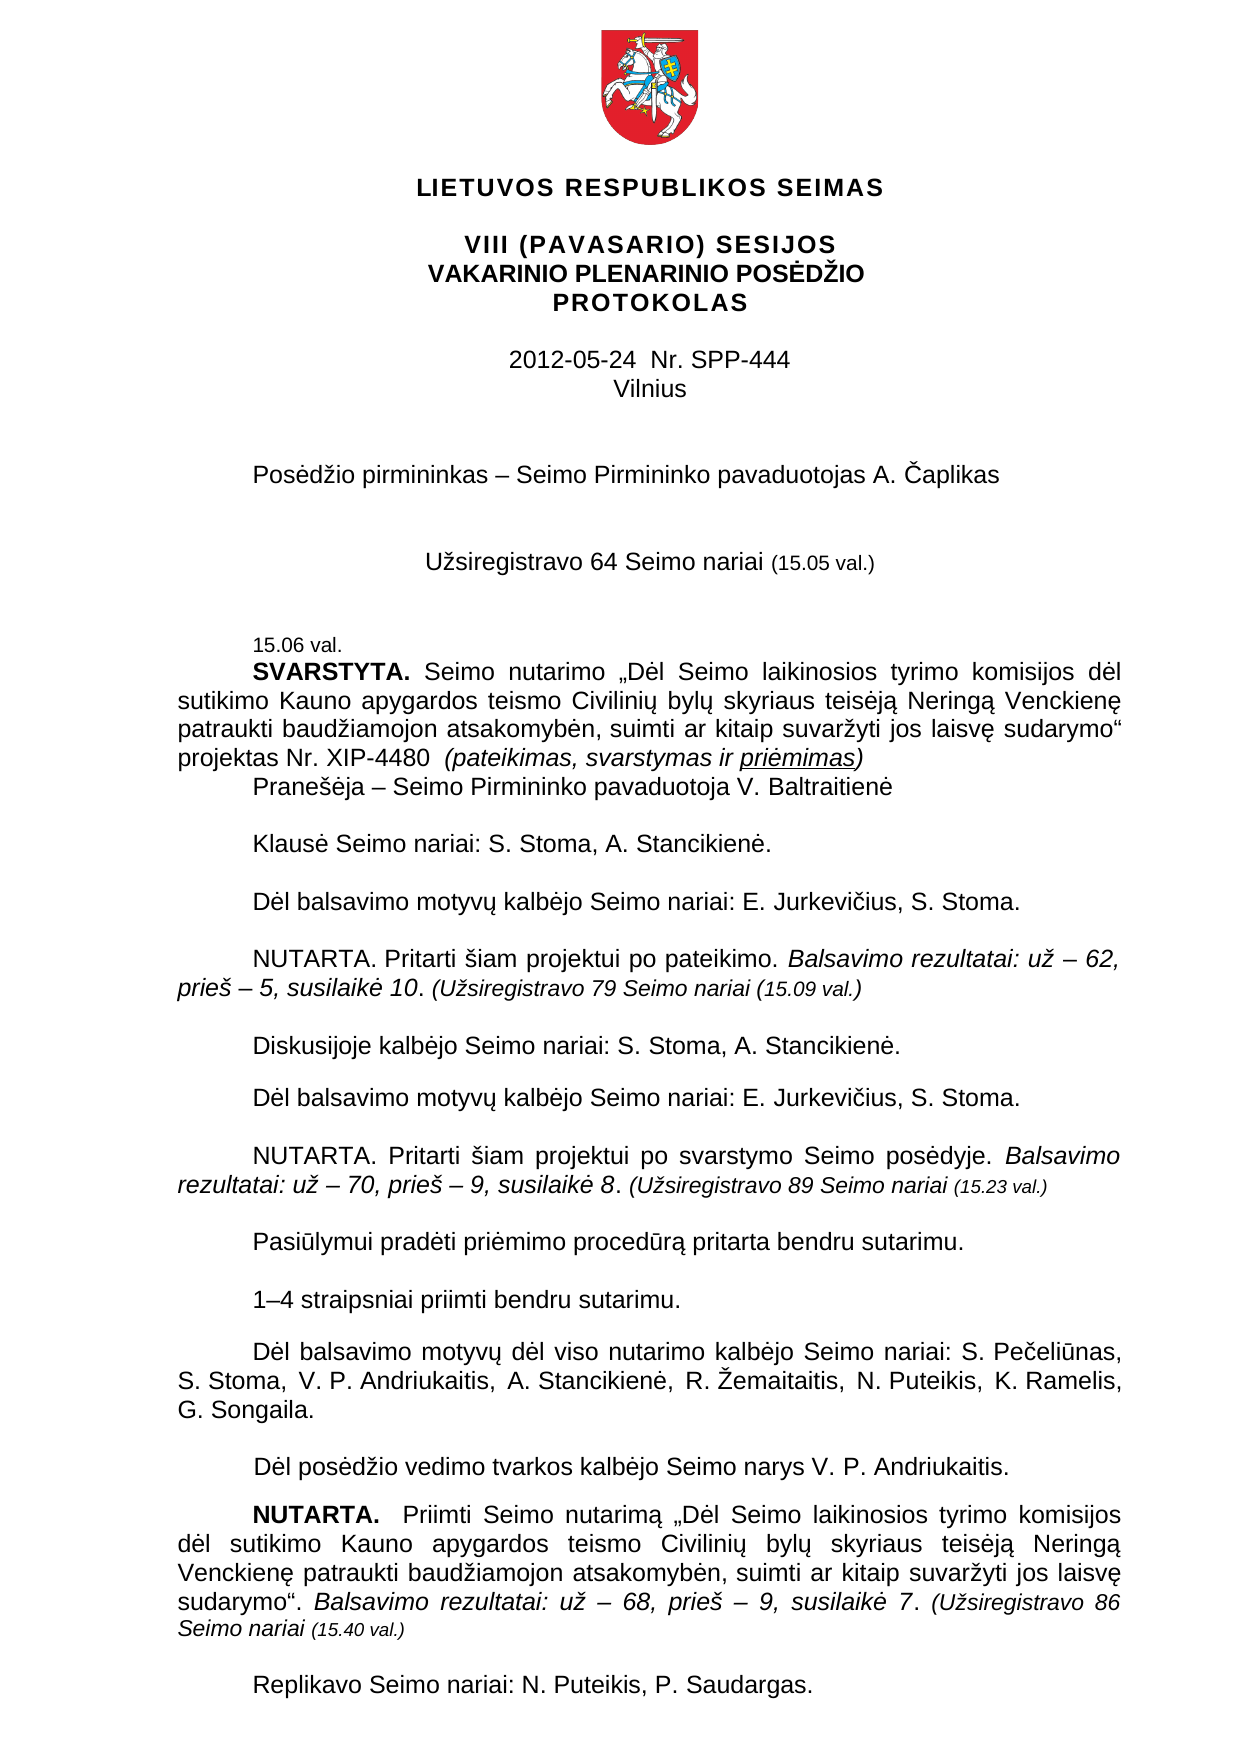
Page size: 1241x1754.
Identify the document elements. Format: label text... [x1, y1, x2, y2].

text Replikavo Seimo nariai: N. Puteikis, P. Saudargas. [177, 1670, 1122, 1699]
text LIETUVOS RESPUBLIKOS SEIMAS [177, 173, 1122, 202]
text Dėl balsavimo motyvų kalbėjo Seimo nariai: E. Jurkevičius, S. Stoma. [177, 887, 1122, 916]
text Pasiūlymui pradėti priėmimo procedūrą pritarta bendru sutarimu. [177, 1227, 1122, 1256]
text VIII (PAVASARIO) SESIJOS [177, 230, 1122, 259]
text 15.06 val. [177, 633, 1122, 657]
text Dėl balsavimo motyvų dėl viso nutarimo kalbėjo Seimo nariai: S. Pečeliūnas, S. Stoma, V. P. Andriukaitis, A. Stancikienė, R. Žemaitaitis, N. Puteikis, K. Ramelis, G. Songaila. [177, 1337, 1122, 1423]
text 2012-05-24 Nr. SPP-444 [177, 345, 1122, 374]
text 1–4 straipsniai priimti bendru sutarimu. [177, 1284, 1122, 1313]
text Dėl posėdžio vedimo tvarkos kalbėjo Seimo narys V. P. Andriukaitis. [177, 1452, 1122, 1481]
text NUTARTA. Pritarti šiam projektui po pateikimo. Balsavimo rezultatai: už – 62, prieš – 5, susilaikė 10. (Užsiregistravo 79 Seimo nariai (15.09 val.) [177, 944, 1122, 1002]
text Klausė Seimo nariai: S. Stoma, A. Stancikienė. [177, 829, 1122, 858]
text NUTARTA. Priimti Seimo nutarimą „Dėl Seimo laikinosios tyrimo komisijos dėl sutikimo Kauno apygardos teismo Civilinių bylų skyriaus teisėją Neringą Venckienę patraukti baudžiamojon atsakomybėn, suimti ar kitaip suvaržyti jos laisvę sudarymo“. Balsavimo rezultatai: už – 68, prieš – 9, susilaikė 7. (Užsiregistravo 86 Seimo nariai (15.40 val.) [177, 1500, 1122, 1642]
subtitle VAKARINIO PLENARINIO POSĖDŽIO [177, 259, 1122, 288]
text Posėdžio pirmininkas – Seimo Pirmininko pavaduotojas A. Čaplikas [177, 460, 1122, 489]
text NUTARTA. Pritarti šiam projektui po svarstymo Seimo posėdyje. Balsavimo rezultatai: už – 70, prieš – 9, susilaikė 8. (Užsiregistravo 89 Seimo nariai (15.23 val.) [177, 1141, 1122, 1198]
text SVARSTYTA. Seimo nutarimo „Dėl Seimo laikinosios tyrimo komisijos dėl sutikimo Kauno apygardos teismo Civilinių bylų skyriaus teisėją Neringą Venckienę patraukti baudžiamojon atsakomybėn, suimti ar kitaip suvaržyti jos laisvę sudarymo“ projektas Nr. XIP-4480 (pateikimas, svarstymas ir priėmimas) [177, 657, 1122, 772]
text Dėl balsavimo motyvų kalbėjo Seimo nariai: E. Jurkevičius, S. Stoma. [177, 1083, 1122, 1112]
text Pranešėja – Seimo Pirmininko pavaduotoja V. Baltraitienė [177, 772, 1122, 801]
text Vilnius [177, 374, 1122, 403]
text Diskusijoje kalbėjo Seimo nariai: S. Stoma, A. Stancikienė. [177, 1031, 1122, 1059]
text PROTOKOLAS [177, 288, 1122, 317]
text Užsiregistravo 64 Seimo nariai (15.05 val.) [177, 547, 1122, 575]
